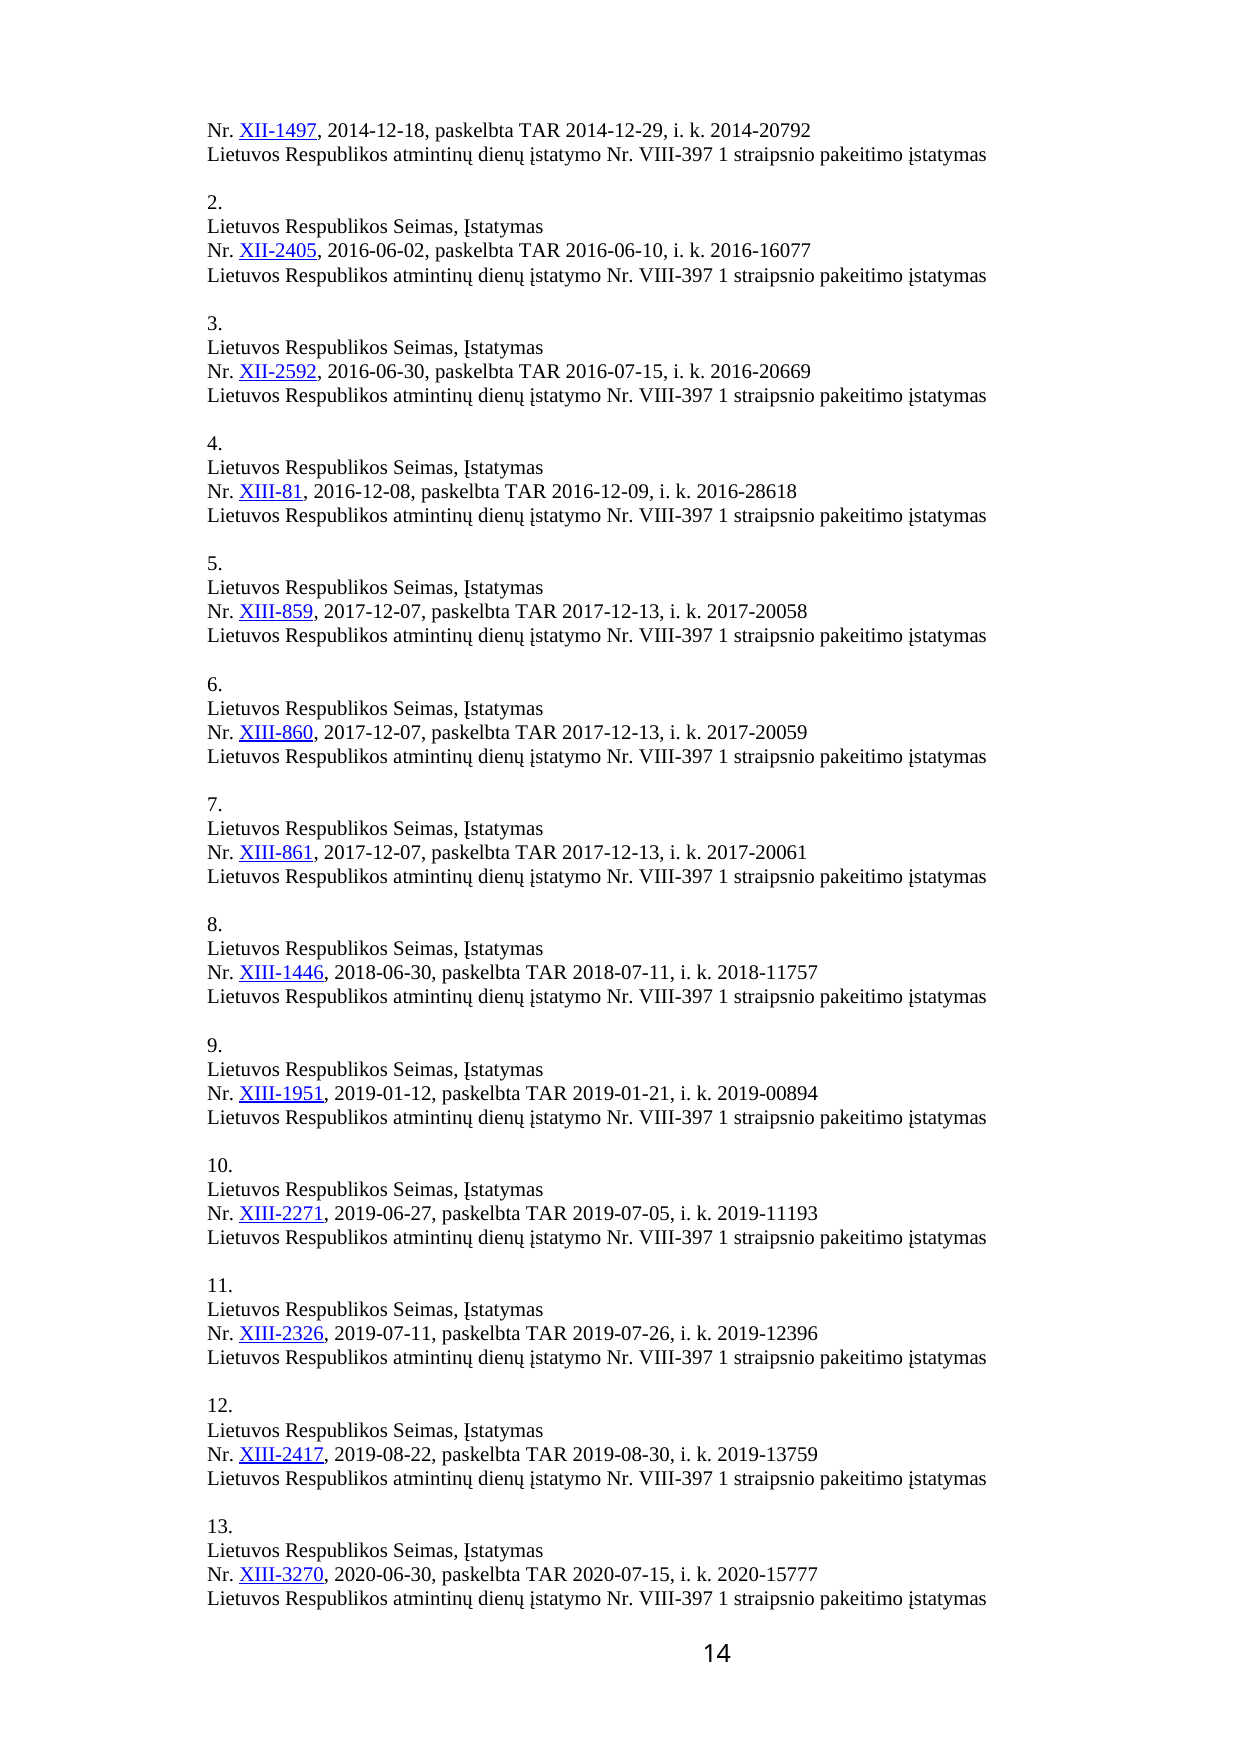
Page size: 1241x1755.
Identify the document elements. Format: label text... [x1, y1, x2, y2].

text Nr. XIII-81, 2016-12-08, paskelbta TAR 2016-12-09, i. k. 2016-28618 [207, 479, 1152, 503]
text Lietuvos Respublikos Seimas, Įstatymas [207, 455, 1152, 479]
text 9. [207, 1032, 1152, 1057]
text Lietuvos Respublikos atmintinų dienų įstatymo Nr. VIII-397 1 straipsnio pakeitimo įstatymas [207, 383, 1152, 407]
text Lietuvos Respublikos Seimas, Įstatymas [207, 936, 1152, 960]
text Lietuvos Respublikos Seimas, Įstatymas [207, 696, 1152, 720]
text 13. [207, 1514, 1152, 1538]
text Lietuvos Respublikos atmintinų dienų įstatymo Nr. VIII-397 1 straipsnio pakeitimo įstatymas [207, 623, 1152, 647]
text Lietuvos Respublikos Seimas, Įstatymas [207, 335, 1152, 359]
text Nr. XIII-860, 2017-12-07, paskelbta TAR 2017-12-13, i. k. 2017-20059 [207, 720, 1152, 744]
text Lietuvos Respublikos atmintinų dienų įstatymo Nr. VIII-397 1 straipsnio pakeitimo įstatymas [207, 142, 1152, 166]
text 7. [207, 792, 1152, 816]
text Nr. XIII-3270, 2020-06-30, paskelbta TAR 2020-07-15, i. k. 2020-15777 [207, 1562, 1152, 1586]
text Lietuvos Respublikos Seimas, Įstatymas [207, 1417, 1152, 1442]
text 11. [207, 1273, 1152, 1297]
text Lietuvos Respublikos Seimas, Įstatymas [207, 1297, 1152, 1321]
text Lietuvos Respublikos Seimas, Įstatymas [207, 575, 1152, 599]
text Lietuvos Respublikos atmintinų dienų įstatymo Nr. VIII-397 1 straipsnio pakeitimo įstatymas [207, 503, 1152, 527]
text Lietuvos Respublikos atmintinų dienų įstatymo Nr. VIII-397 1 straipsnio pakeitimo įstatymas [207, 984, 1152, 1008]
text Lietuvos Respublikos atmintinų dienų įstatymo Nr. VIII-397 1 straipsnio pakeitimo įstatymas [207, 1105, 1152, 1129]
text Nr. XIII-1446, 2018-06-30, paskelbta TAR 2018-07-11, i. k. 2018-11757 [207, 960, 1152, 984]
text Lietuvos Respublikos Seimas, Įstatymas [207, 1057, 1152, 1081]
text 10. [207, 1153, 1152, 1177]
text Lietuvos Respublikos atmintinų dienų įstatymo Nr. VIII-397 1 straipsnio pakeitimo įstatymas [207, 864, 1152, 888]
text 3. [207, 311, 1152, 335]
text Lietuvos Respublikos atmintinų dienų įstatymo Nr. VIII-397 1 straipsnio pakeitimo įstatymas [207, 1466, 1152, 1490]
text Nr. XIII-861, 2017-12-07, paskelbta TAR 2017-12-13, i. k. 2017-20061 [207, 840, 1152, 864]
text Nr. XIII-1951, 2019-01-12, paskelbta TAR 2019-01-21, i. k. 2019-00894 [207, 1081, 1152, 1105]
text 6. [207, 672, 1152, 696]
text 5. [207, 551, 1152, 575]
text 4. [207, 431, 1152, 455]
text Lietuvos Respublikos atmintinų dienų įstatymo Nr. VIII-397 1 straipsnio pakeitimo įstatymas [207, 1225, 1152, 1249]
text Lietuvos Respublikos atmintinų dienų įstatymo Nr. VIII-397 1 straipsnio pakeitimo įstatymas [207, 1345, 1152, 1369]
text Nr. XIII-859, 2017-12-07, paskelbta TAR 2017-12-13, i. k. 2017-20058 [207, 599, 1152, 623]
text Lietuvos Respublikos atmintinų dienų įstatymo Nr. VIII-397 1 straipsnio pakeitimo įstatymas [207, 262, 1152, 287]
text 2. [207, 190, 1152, 214]
text Nr. XII-2405, 2016-06-02, paskelbta TAR 2016-06-10, i. k. 2016-16077 [207, 238, 1152, 262]
text Nr. XIII-2271, 2019-06-27, paskelbta TAR 2019-07-05, i. k. 2019-11193 [207, 1201, 1152, 1225]
text Nr. XII-1497, 2014-12-18, paskelbta TAR 2014-12-29, i. k. 2014-20792 [207, 118, 1152, 142]
text Nr. XII-2592, 2016-06-30, paskelbta TAR 2016-07-15, i. k. 2016-20669 [207, 359, 1152, 383]
text Lietuvos Respublikos atmintinų dienų įstatymo Nr. VIII-397 1 straipsnio pakeitimo įstatymas [207, 744, 1152, 768]
text Lietuvos Respublikos atmintinų dienų įstatymo Nr. VIII-397 1 straipsnio pakeitimo įstatymas [207, 1586, 1152, 1610]
text Lietuvos Respublikos Seimas, Įstatymas [207, 1538, 1152, 1562]
text Nr. XIII-2326, 2019-07-11, paskelbta TAR 2019-07-26, i. k. 2019-12396 [207, 1321, 1152, 1345]
text 12. [207, 1393, 1152, 1417]
text Lietuvos Respublikos Seimas, Įstatymas [207, 816, 1152, 840]
text Lietuvos Respublikos Seimas, Įstatymas [207, 214, 1152, 238]
text Nr. XIII-2417, 2019-08-22, paskelbta TAR 2019-08-30, i. k. 2019-13759 [207, 1442, 1152, 1466]
text 8. [207, 912, 1152, 936]
text Lietuvos Respublikos Seimas, Įstatymas [207, 1177, 1152, 1201]
